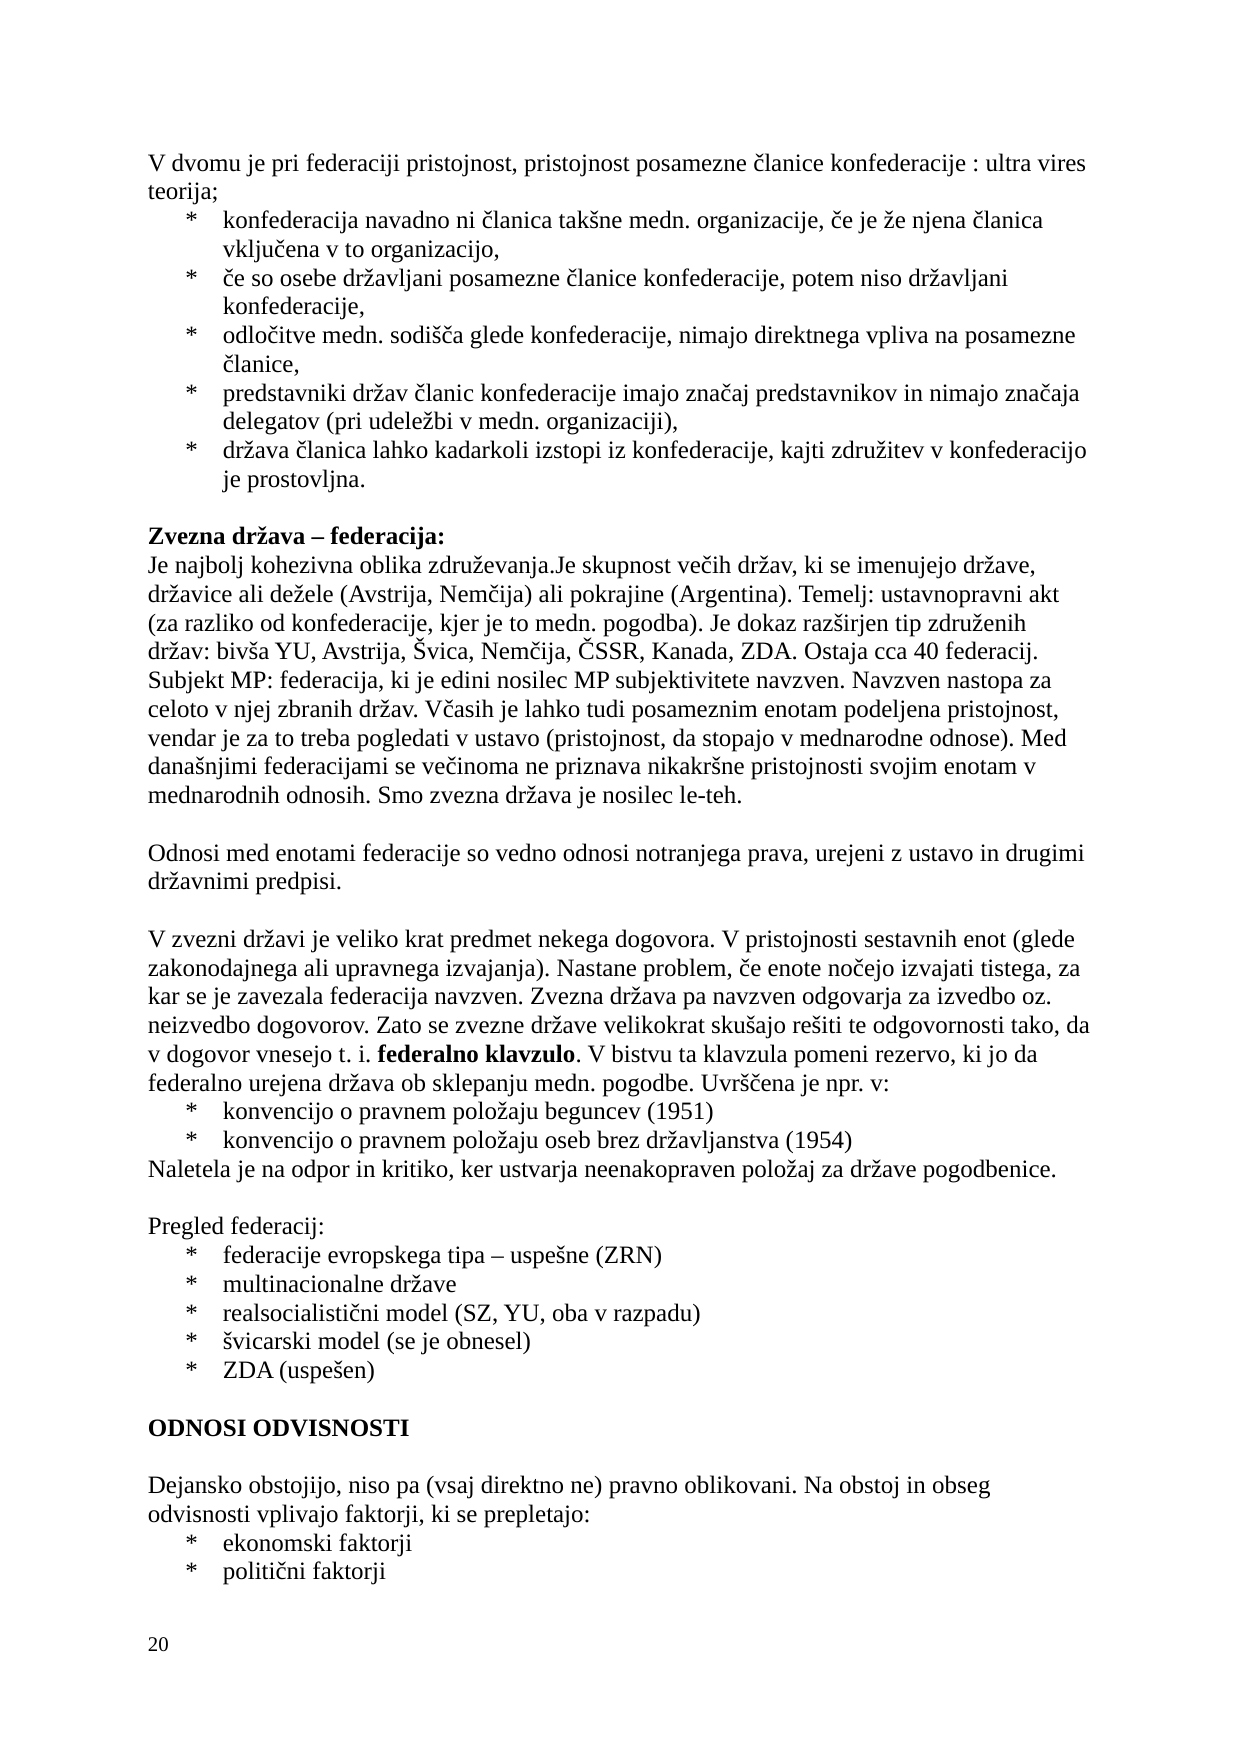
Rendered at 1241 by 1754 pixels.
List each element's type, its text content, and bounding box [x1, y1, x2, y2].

text Pregled federacij: [148, 1211, 1093, 1240]
text Naletela je na odpor in kritiko, ker ustvarja neenakopraven položaj za države pogodbenice. [148, 1154, 1093, 1183]
list švicarski model (se je obnesel) [185, 1326, 1093, 1355]
list če so osebe državljani posamezne članice konfederacije, potem niso državljani konfederacije, [185, 263, 1093, 320]
subtitle ODNOSI ODVISNOSTI [148, 1413, 1093, 1441]
text V dvomu je pri federaciji pristojnost, pristojnost posamezne članice konfederacije : ultra vires teorija; [148, 148, 1093, 205]
text Zvezna država – federacija: [148, 521, 1093, 550]
list realsocialistični model (SZ, YU, oba v razpadu) [185, 1298, 1093, 1326]
list država članica lahko kadarkoli izstopi iz konfederacije, kajti združitev v konfederacijo je prostovljna. [185, 435, 1093, 493]
list federacije evropskega tipa – uspešne (ZRN) [185, 1240, 1093, 1269]
list konvencijo o pravnem položaju oseb brez državljanstva (1954) [185, 1125, 1093, 1154]
text V zvezni državi je veliko krat predmet nekega dogovora. V pristojnosti sestavnih enot (glede zakonodajnega ali upravnega izvajanja). Nastane problem, če enote nočejo izvajati tistega, za kar se je zavezala federacija navzven. Zvezna država pa navzven odgovarja za izvedbo oz. neizvedbo dogovorov. Zato se zvezne države velikokrat skušajo rešiti te odgovornosti tako, da v dogovor vnesejo t. i. federalno klavzulo. V bistvu ta klavzula pomeni rezervo, ki jo da federalno urejena država ob sklepanju medn. pogodbe. Uvrščena je npr. v: [148, 924, 1093, 1096]
text Subjekt MP: federacija, ki je edini nosilec MP subjektivitete navzven. Navzven nastopa za celoto v njej zbranih držav. Včasih je lahko tudi posameznim enotam podeljena pristojnost, vendar je za to treba pogledati v ustavo (pristojnost, da stopajo v mednarodne odnose). Med današnjimi federacijami se večinoma ne priznava nikakršne pristojnosti svojim enotam v mednarodnih odnosih. Smo zvezna država je nosilec le-teh. [148, 665, 1093, 809]
text Odnosi med enotami federacije so vedno odnosi notranjega prava, urejeni z ustavo in drugimi državnimi predpisi. [148, 838, 1093, 895]
text Dejansko obstojijo, niso pa (vsaj direktno ne) pravno oblikovani. Na obstoj in obseg odvisnosti vplivajo faktorji, ki se prepletajo: [148, 1470, 1093, 1528]
list multinacionalne države [185, 1269, 1093, 1298]
list konfederacija navadno ni članica takšne medn. organizacije, če je že njena članica vključena v to organizacijo, [185, 205, 1093, 263]
list konvencijo o pravnem položaju beguncev (1951) [185, 1096, 1093, 1125]
list predstavniki držav članic konfederacije imajo značaj predstavnikov in nimajo značaja delegatov (pri udeležbi v medn. organizaciji), [185, 378, 1093, 435]
list odločitve medn. sodišča glede konfederacije, nimajo direktnega vpliva na posamezne članice, [185, 320, 1093, 378]
list ZDA (uspešen) [185, 1355, 1093, 1384]
list ekonomski faktorji [185, 1528, 1093, 1556]
list politični faktorji [185, 1556, 1093, 1585]
text Je najbolj kohezivna oblika združevanja.Je skupnost večih držav, ki se imenujejo države, državice ali dežele (Avstrija, Nemčija) ali pokrajine (Argentina). Temelj: ustavnopravni akt (za razliko od konfederacije, kjer je to medn. pogodba). Je dokaz razširjen tip združenih držav: bivša YU, Avstrija, Švica, Nemčija, ČSSR, Kanada, ZDA. Ostaja cca 40 federacij. [148, 550, 1093, 665]
